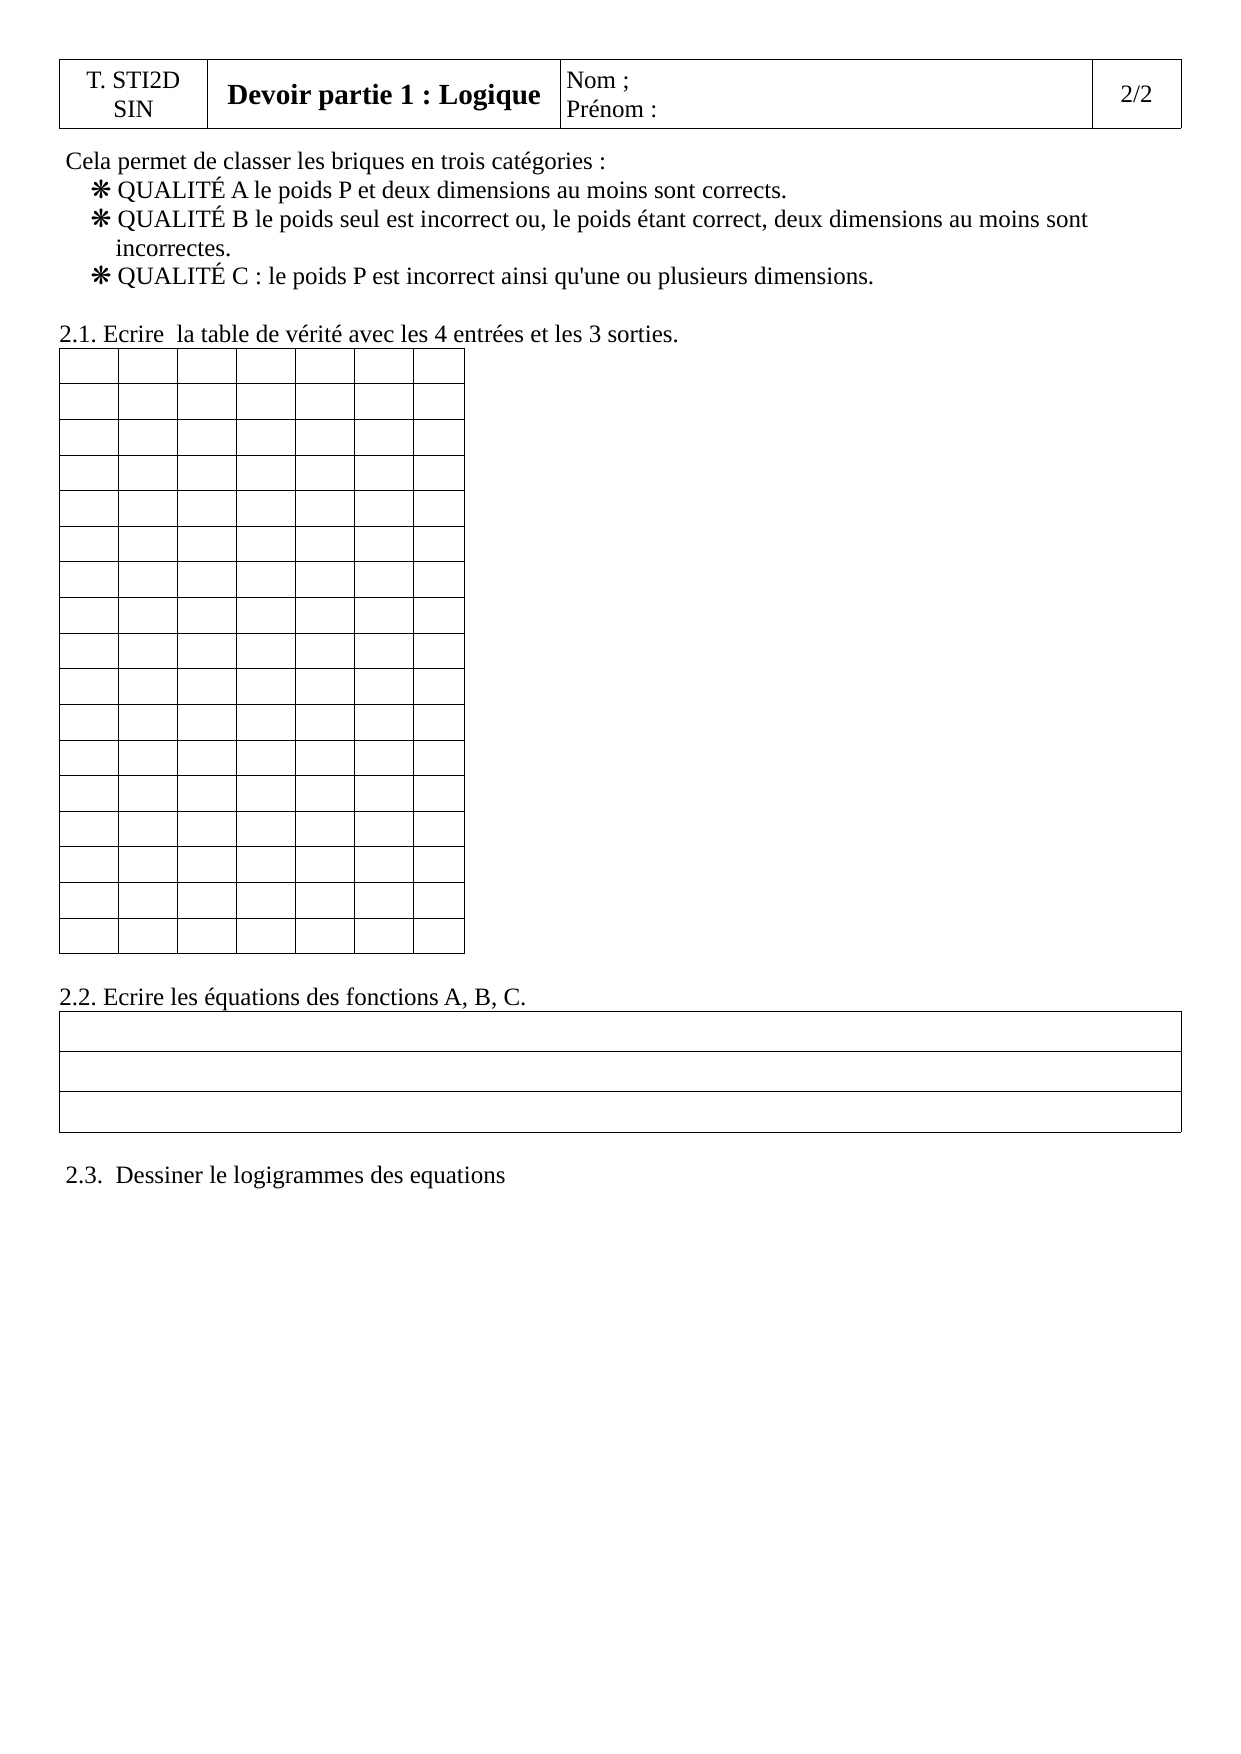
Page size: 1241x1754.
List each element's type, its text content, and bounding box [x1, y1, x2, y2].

table_cell [414, 527, 464, 561]
table_cell [178, 776, 236, 811]
table_cell [119, 847, 177, 882]
table_cell [355, 847, 413, 882]
table_cell [414, 384, 464, 419]
table_cell [178, 527, 236, 561]
table_cell [60, 741, 118, 775]
table_cell [296, 634, 354, 668]
table_cell [237, 741, 295, 775]
table_header [60, 1012, 1181, 1051]
table_header [414, 349, 464, 383]
table_cell [355, 527, 413, 561]
table_cell [178, 741, 236, 775]
table_cell [237, 705, 295, 739]
table_cell [237, 598, 295, 633]
table_cell [414, 883, 464, 918]
table_cell [119, 669, 177, 704]
table_cell [119, 776, 177, 811]
table_cell [60, 598, 118, 633]
table_cell [60, 919, 118, 953]
text 2.1. Ecrire la table de vérité avec les 4 entrées et les 3 sorties. [59, 319, 1181, 348]
table_cell [355, 634, 413, 668]
table_cell [296, 705, 354, 739]
table_cell [178, 456, 236, 490]
text ❋ QUALITÉ B le poids seul est incorrect ou, le poids étant correct, deux dimensions au moins sont [59, 204, 1181, 233]
table_cell [414, 776, 464, 811]
table_cell [355, 812, 413, 846]
table_cell [178, 883, 236, 918]
table_cell [414, 847, 464, 882]
table_cell [119, 562, 177, 597]
table_cell [237, 812, 295, 846]
table_cell [237, 562, 295, 597]
table_cell [60, 776, 118, 811]
table_cell [60, 384, 118, 419]
table_cell [414, 456, 464, 490]
table_header [60, 349, 118, 383]
table_cell [296, 562, 354, 597]
table_cell [119, 598, 177, 633]
table_cell [355, 384, 413, 419]
table_cell [60, 562, 118, 597]
table_cell [355, 883, 413, 918]
table_cell [355, 491, 413, 526]
table_cell [60, 669, 118, 704]
table_cell [178, 669, 236, 704]
table_cell [296, 812, 354, 846]
table_header [237, 349, 295, 383]
table_cell [60, 1052, 1181, 1091]
table_header [178, 349, 236, 383]
table_cell [119, 491, 177, 526]
table_cell [60, 456, 118, 490]
table_cell [60, 527, 118, 561]
table_cell [178, 919, 236, 953]
table_cell [237, 456, 295, 490]
table_cell [237, 847, 295, 882]
table_cell [237, 420, 295, 454]
table_cell [178, 491, 236, 526]
table_cell [414, 562, 464, 597]
table_cell [414, 812, 464, 846]
text incorrectes. [59, 233, 1181, 261]
table_cell [60, 420, 118, 454]
table_cell [414, 491, 464, 526]
table_cell [237, 883, 295, 918]
table_cell [414, 420, 464, 454]
table_header [119, 349, 177, 383]
table_cell [178, 705, 236, 739]
table_cell [60, 491, 118, 526]
table_cell [60, 634, 118, 668]
table_cell [355, 741, 413, 775]
table_cell [178, 812, 236, 846]
table_cell [119, 741, 177, 775]
table_cell [119, 456, 177, 490]
table_cell [355, 776, 413, 811]
table_cell [119, 420, 177, 454]
table_cell [296, 527, 354, 561]
table_cell [414, 669, 464, 704]
table_cell [60, 883, 118, 918]
table_cell [178, 634, 236, 668]
table_cell [296, 669, 354, 704]
text ❋ QUALITÉ C : le poids P est incorrect ainsi qu'une ou plusieurs dimensions. [59, 261, 1181, 290]
table_cell [60, 705, 118, 739]
table_cell [414, 634, 464, 668]
table_cell [119, 384, 177, 419]
table_cell [355, 598, 413, 633]
table_cell [296, 847, 354, 882]
table_cell [414, 705, 464, 739]
text Cela permet de classer les briques en trois catégories : [59, 146, 1181, 175]
table_cell [355, 420, 413, 454]
table_cell [296, 384, 354, 419]
table_cell [119, 919, 177, 953]
table_cell [237, 634, 295, 668]
table_cell [178, 598, 236, 633]
table_cell [237, 491, 295, 526]
table_cell [296, 919, 354, 953]
text ❋ QUALITÉ A le poids P et deux dimensions au moins sont corrects. [59, 175, 1181, 204]
table_cell [60, 1092, 1181, 1132]
table_cell [119, 527, 177, 561]
table_cell [178, 562, 236, 597]
table_cell [237, 919, 295, 953]
table_cell [414, 598, 464, 633]
table_cell [119, 705, 177, 739]
table_cell [414, 919, 464, 953]
text 2.3. Dessiner le logigrammes des equations [59, 1161, 1181, 1189]
table_cell [119, 812, 177, 846]
table_cell [296, 456, 354, 490]
table_cell [60, 847, 118, 882]
table_cell [60, 812, 118, 846]
table_cell [237, 527, 295, 561]
table_cell [355, 669, 413, 704]
table_cell [414, 741, 464, 775]
table_cell [296, 491, 354, 526]
table_cell [296, 883, 354, 918]
table_cell [355, 705, 413, 739]
table_cell [178, 847, 236, 882]
table_cell [355, 562, 413, 597]
table_cell [296, 776, 354, 811]
table_cell [355, 456, 413, 490]
table_cell [296, 420, 354, 454]
table_cell [119, 634, 177, 668]
table_cell [296, 598, 354, 633]
table_cell [119, 883, 177, 918]
table_cell [355, 919, 413, 953]
table_cell [178, 384, 236, 419]
table_cell [237, 384, 295, 419]
table_header [355, 349, 413, 383]
table_cell [296, 741, 354, 775]
text 2.2. Ecrire les équations des fonctions A, B, C. [59, 982, 1181, 1011]
table_cell [237, 669, 295, 704]
table_cell [237, 776, 295, 811]
table_cell [178, 420, 236, 454]
table_header [296, 349, 354, 383]
